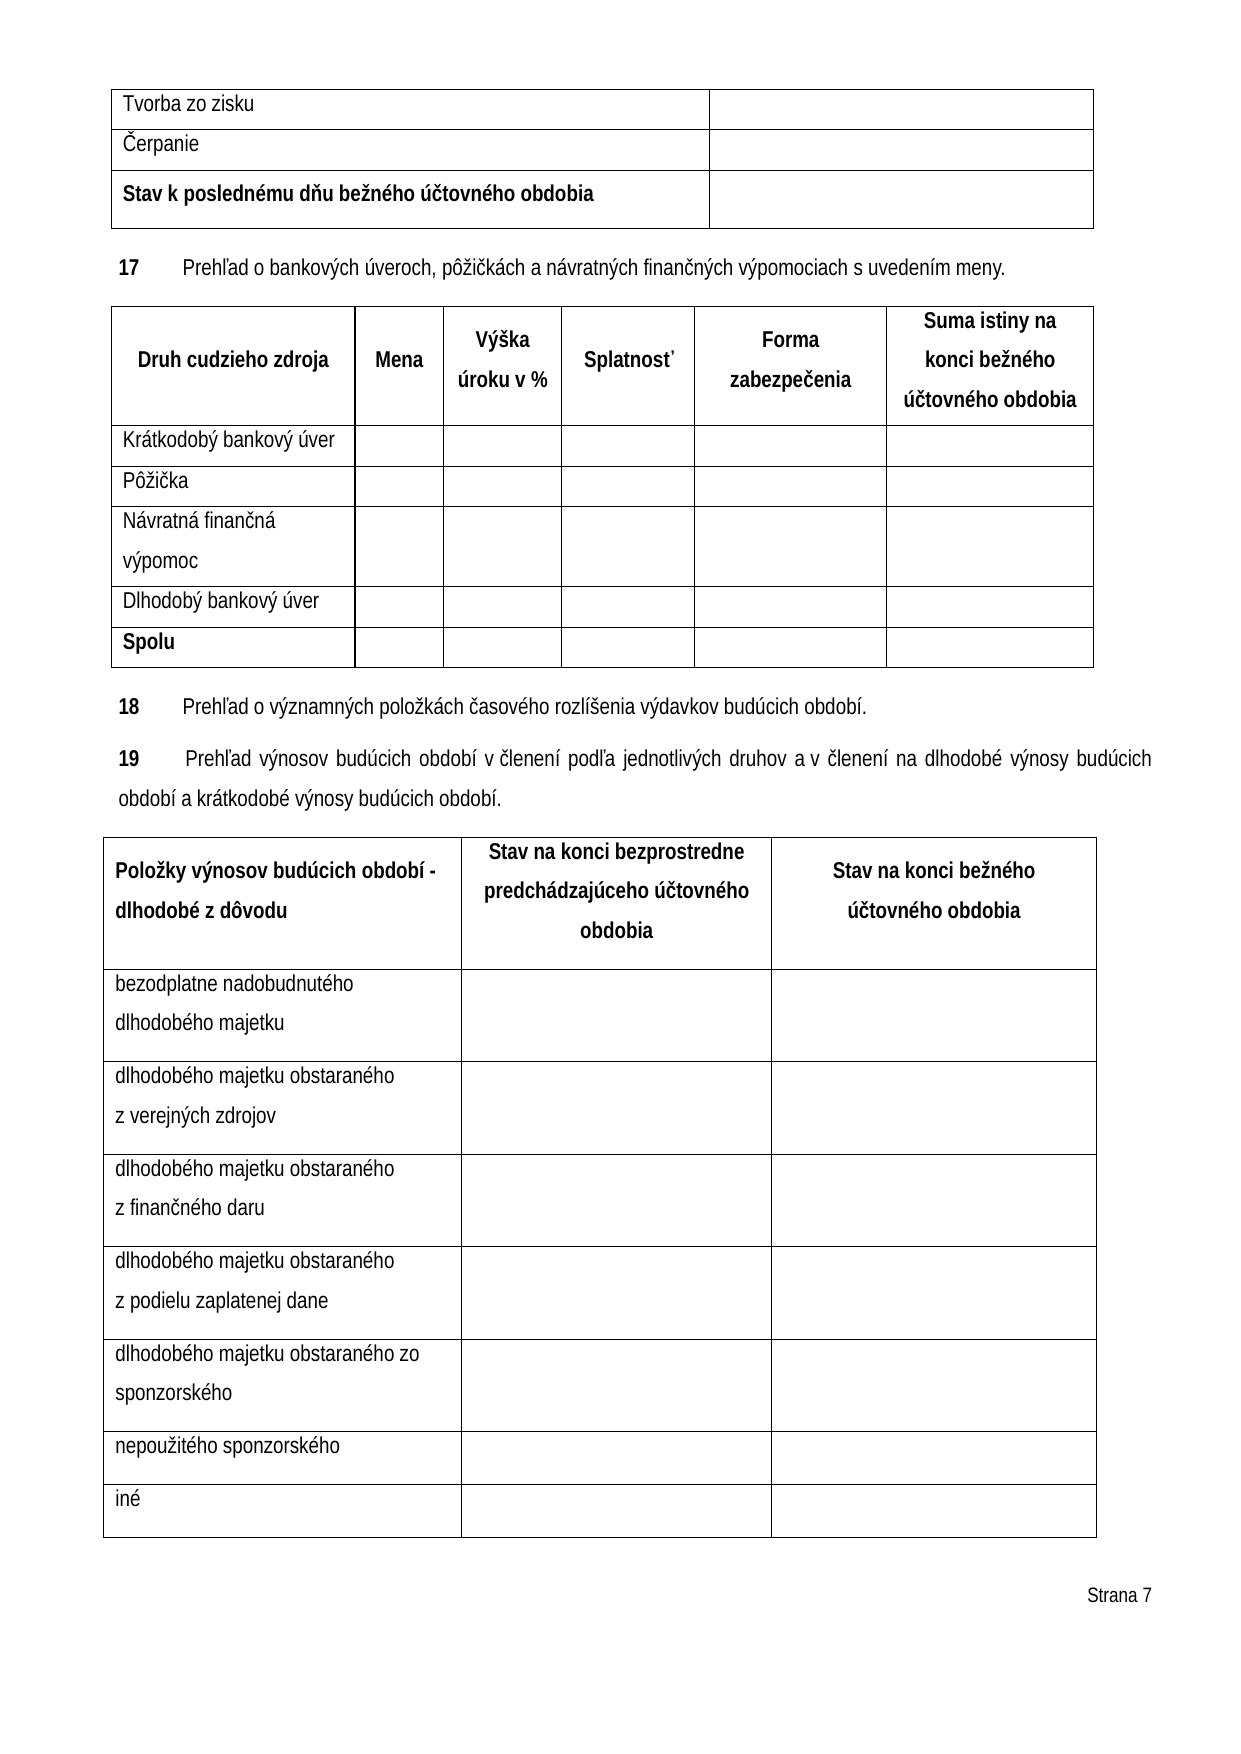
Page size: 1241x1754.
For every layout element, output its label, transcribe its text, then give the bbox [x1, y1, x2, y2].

table_cell [444, 426, 561, 466]
table_cell [887, 426, 1093, 466]
table_header Suma istiny na konci bežného účtovného obdobia [887, 307, 1093, 425]
list Prehľad výnosov budúcich období v členení podľa jednotlivých druhov a v členení na dlhodobé výnosy budúcich období a krátkodobé výnosy budúcich období. [118, 745, 1152, 811]
table_header Stav na konci bezprostredne predchádzajúceho účtovného obdobia [462, 838, 771, 969]
table_cell [710, 130, 1093, 170]
list Prehľad o bankových úveroch, pôžičkách a návratných finančných výpomociach s uvedením meny. [118, 254, 1152, 280]
table_cell [462, 1155, 771, 1246]
table_cell [695, 426, 886, 466]
table_cell [710, 171, 1093, 228]
table_cell [444, 467, 561, 506]
table_cell Dlhodobý bankový úver [112, 587, 354, 627]
table_cell [462, 970, 771, 1061]
table_cell [444, 587, 561, 627]
table_cell [887, 507, 1093, 586]
table_header Splatnosť [562, 307, 694, 425]
table_cell [356, 628, 443, 667]
table_cell [462, 1247, 771, 1339]
table_cell dlhodobého majetku obstaraného z finančného daru [104, 1155, 461, 1246]
table_cell [444, 628, 561, 667]
table_cell [772, 970, 1096, 1061]
table_cell [356, 467, 443, 506]
table_header Položky výnosov budúcich období - dlhodobé z dôvodu [104, 838, 461, 969]
table_cell dlhodobého majetku obstaraného z podielu zaplatenej dane [104, 1247, 461, 1339]
table_cell Spolu [112, 628, 354, 667]
table_cell [695, 628, 886, 667]
list Prehľad o významných položkách časového rozlíšenia výdavkov budúcich období. [118, 693, 1152, 720]
table_header Mena [356, 307, 443, 425]
table_cell [772, 1485, 1096, 1537]
table_cell nepoužitého sponzorského [104, 1432, 461, 1484]
table_cell [710, 90, 1093, 129]
table_cell [562, 426, 694, 466]
table_cell [562, 587, 694, 627]
table_cell [695, 467, 886, 506]
table_header Forma zabezpečenia [695, 307, 886, 425]
table_header Výška úroku v % [444, 307, 561, 425]
table_cell [356, 587, 443, 627]
table_cell Čerpanie [112, 130, 709, 170]
table_cell iné [104, 1485, 461, 1537]
table_cell [772, 1247, 1096, 1339]
table_cell [772, 1432, 1096, 1484]
table_cell [356, 507, 443, 586]
table_cell [462, 1485, 771, 1537]
table_cell Tvorba zo zisku [112, 90, 709, 129]
table_cell dlhodobého majetku obstaraného zo sponzorského [104, 1340, 461, 1431]
table_cell [772, 1062, 1096, 1154]
table_cell [772, 1340, 1096, 1431]
table_header Stav na konci bežného účtovného obdobia [772, 838, 1096, 969]
table_cell [562, 628, 694, 667]
table_cell [695, 587, 886, 627]
table_cell [772, 1155, 1096, 1246]
table_cell [562, 467, 694, 506]
table_cell [444, 507, 561, 586]
table_cell Stav k poslednému dňu bežného účtovného obdobia [112, 171, 709, 228]
table_cell [887, 587, 1093, 627]
table_cell [462, 1340, 771, 1431]
table_cell [695, 507, 886, 586]
table_header Druh cudzieho zdroja [112, 307, 354, 425]
table_cell Krátkodobý bankový úver [112, 426, 354, 466]
table_cell [887, 467, 1093, 506]
table_cell Pôžička [112, 467, 354, 506]
table_cell Návratná finančná výpomoc [112, 507, 354, 586]
table_cell [462, 1062, 771, 1154]
table_cell [462, 1432, 771, 1484]
table_cell dlhodobého majetku obstaraného z verejných zdrojov [104, 1062, 461, 1154]
table_cell [887, 628, 1093, 667]
table_cell [356, 426, 443, 466]
table_cell bezodplatne nadobudnutého dlhodobého majetku [104, 970, 461, 1061]
table_cell [562, 507, 694, 586]
